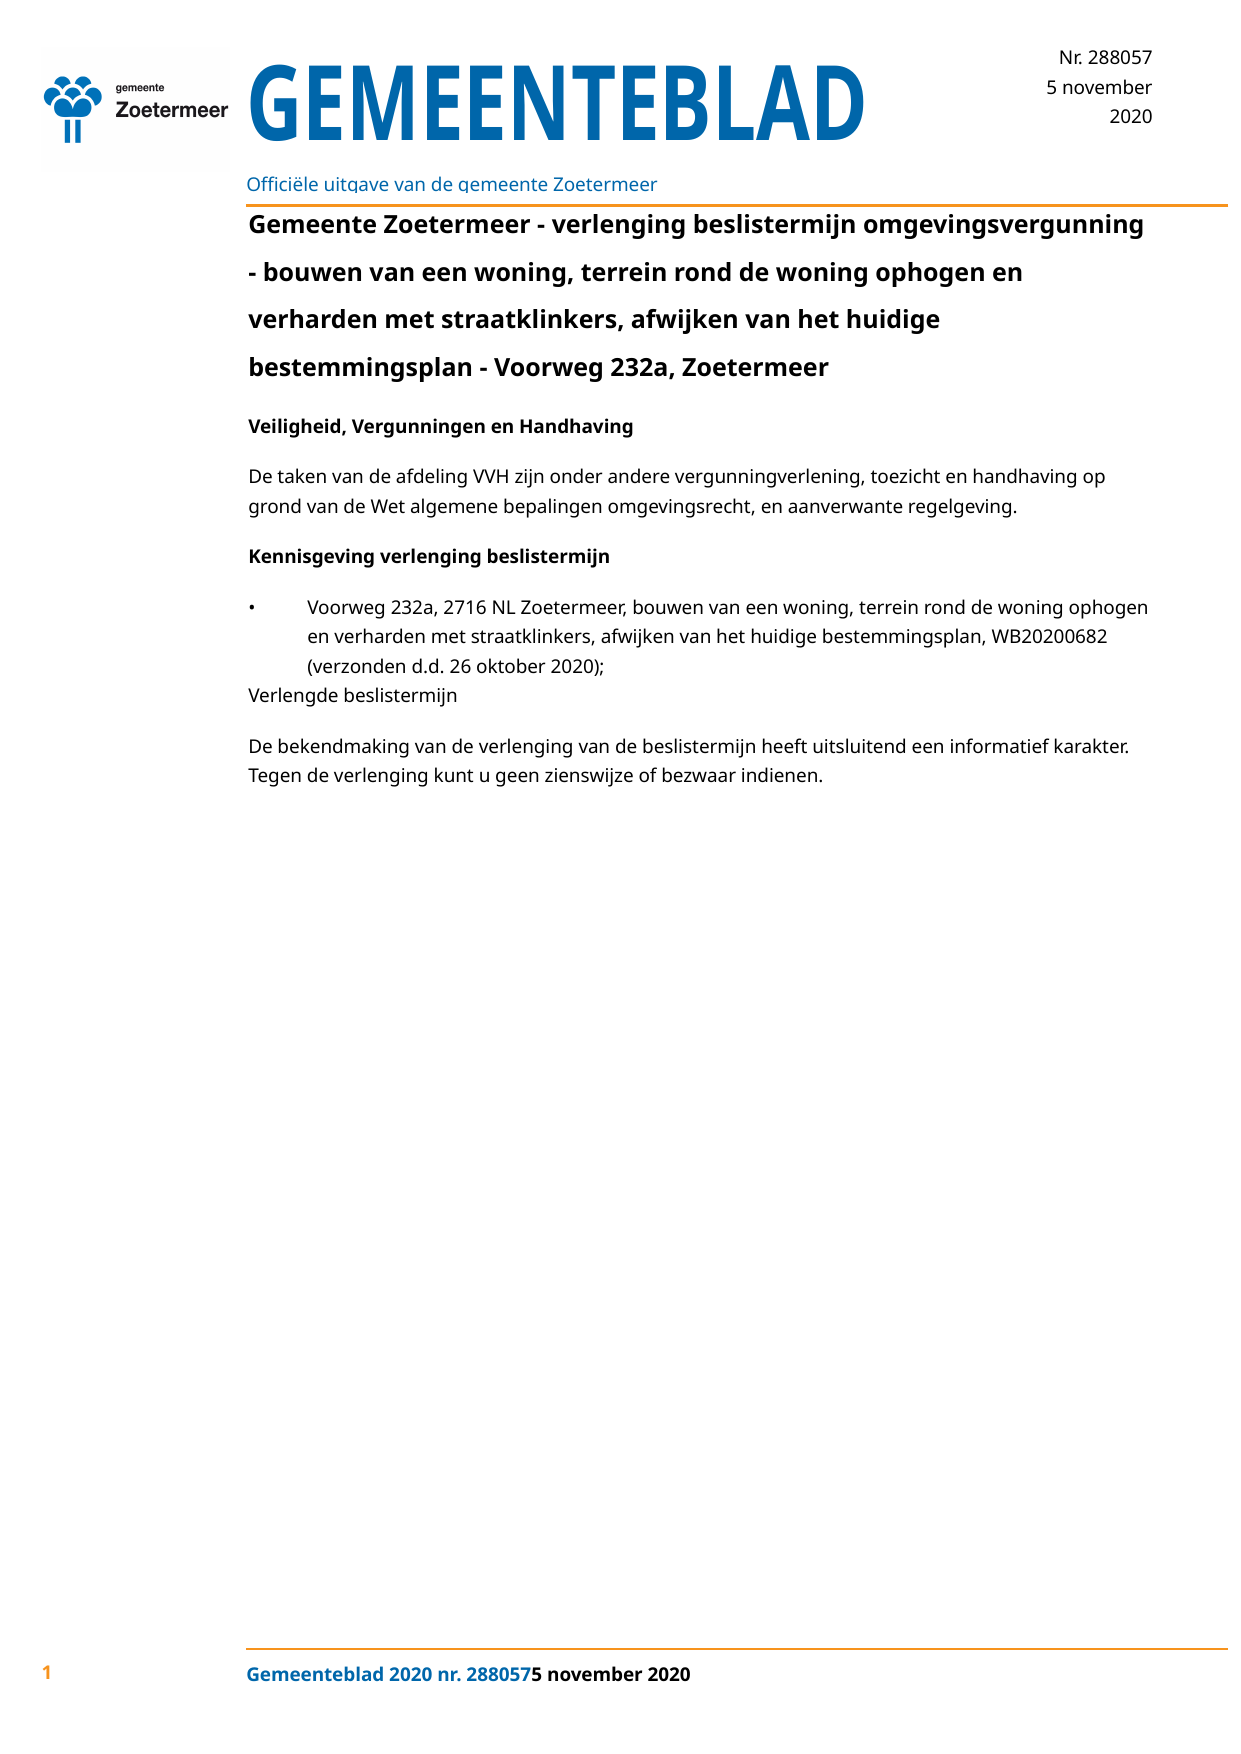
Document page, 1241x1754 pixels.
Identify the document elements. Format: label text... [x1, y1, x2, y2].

text Gemeente Zoetermeer - verlenging beslistermijn omgevingsvergunning - bouwen van een woning, terrein rond de woning ophogen en verharden met straatklinkers, afwijken van het huidige bestemmingsplan - Voorweg 232a, Zoetermeer [248, 207, 1152, 384]
list Voorweg 232a, 2716 NL Zoetermeer, bouwen van een woning, terrein rond de woning ophogen en verharden met straatklinkers, afwijken van het huidige bestemmingsplan, WB20200682 (verzonden d.d. 26 oktober 2020); [248, 594, 1152, 679]
text Veiligheid, Vergunningen en Handhaving [248, 413, 1152, 439]
text Verlengde beslistermijn [248, 683, 1152, 708]
text Kennisgeving verlenging beslistermijn [248, 543, 1152, 569]
text De taken van de afdeling VVH zijn onder andere vergunningverlening, toezicht en handhaving op grond van de Wet algemene bepalingen omgevingsrecht, en aanverwante regelgeving. [248, 463, 1152, 519]
picture [41, 47, 231, 172]
text De bekendmaking van de verlenging van de beslistermijn heeft uitsluitend een informatief karakter. Tegen de verlenging kunt u geen zienswijze of bezwaar indienen. [248, 733, 1152, 788]
